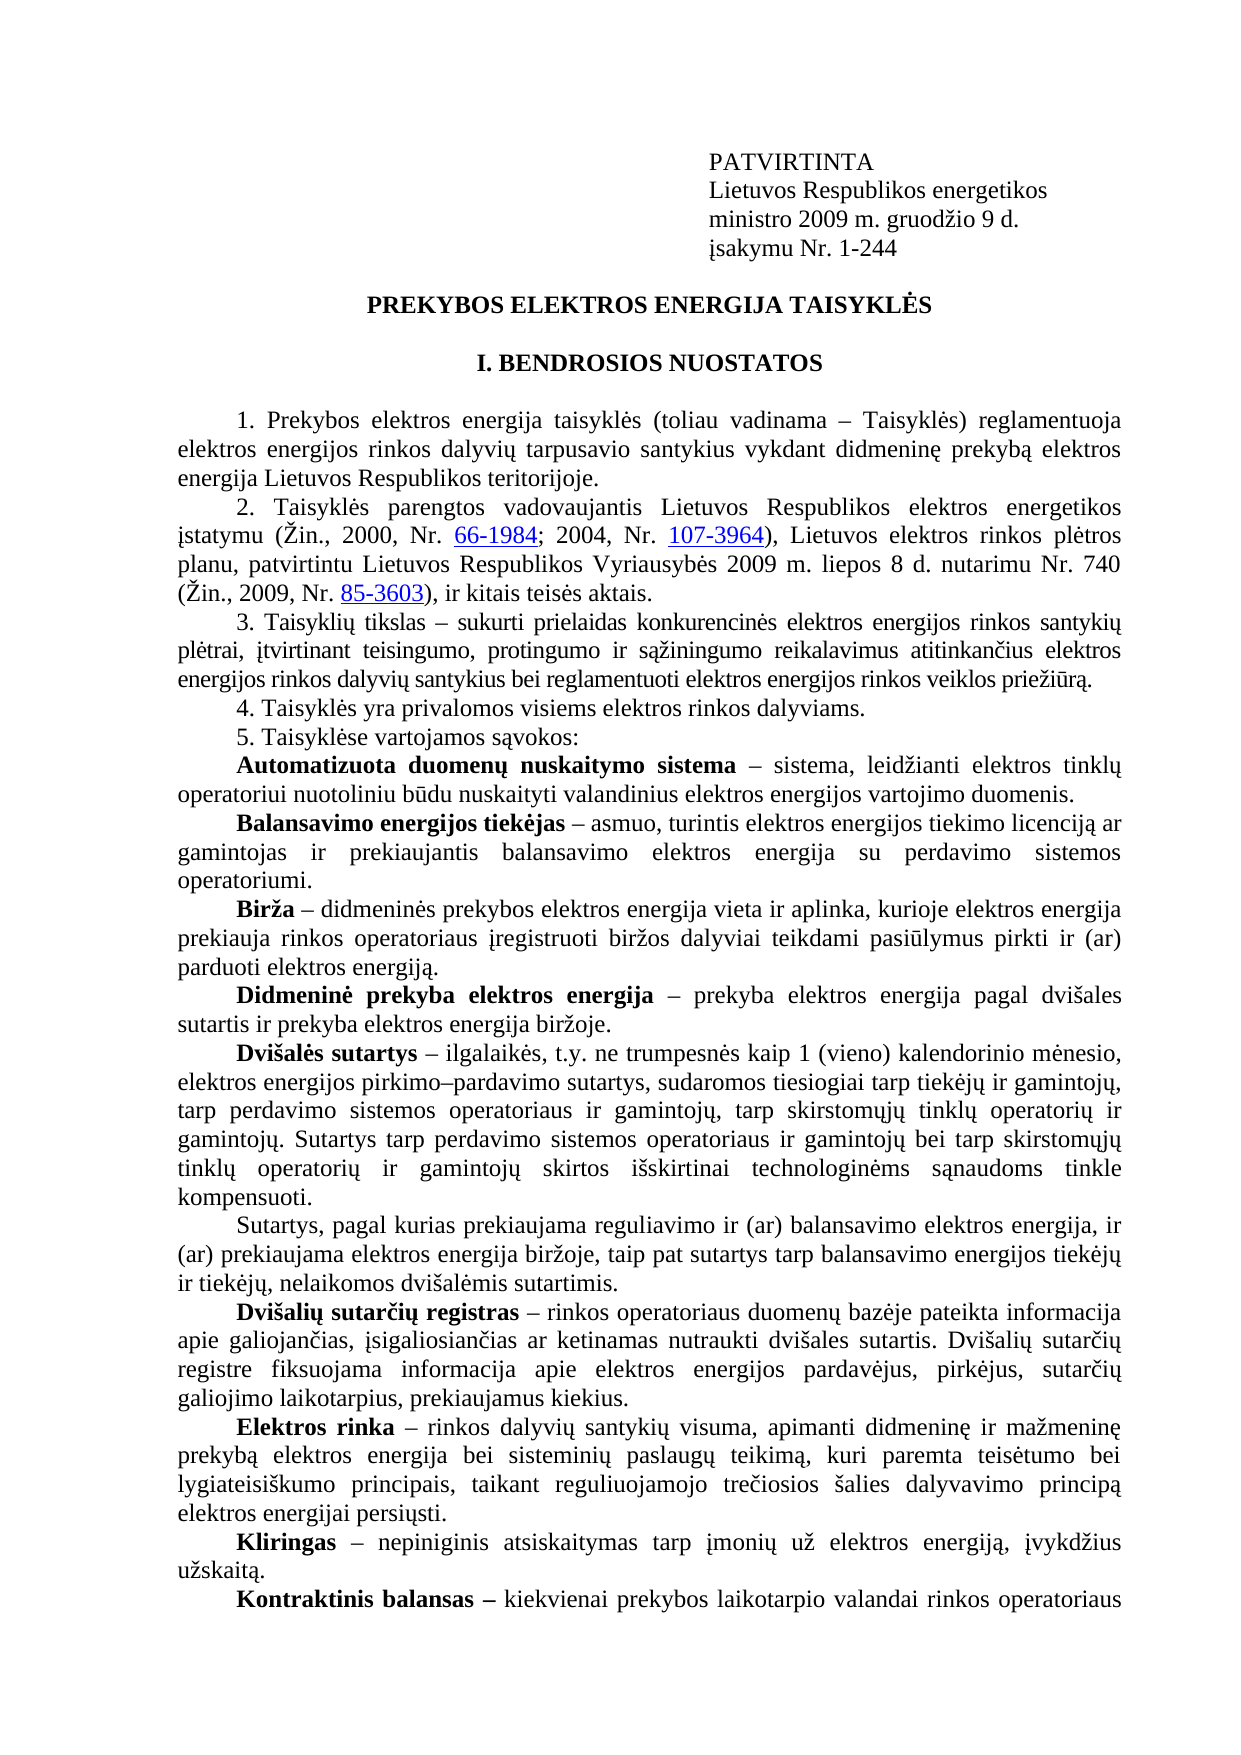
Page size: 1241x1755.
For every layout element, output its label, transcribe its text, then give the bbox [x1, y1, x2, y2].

text 4. Taisyklės yra privalomos visiems elektros rinkos dalyviams. [177, 693, 1122, 722]
text Lietuvos Respublikos energetikos [177, 176, 1122, 204]
text Dvišalių sutarčių registras – rinkos operatoriaus duomenų bazėje pateikta informacija apie galiojančias, įsigaliosiančias ar ketinamas nutraukti dvišales sutartis. Dvišalių sutarčių registre fiksuojama informacija apie elektros energijos pardavėjus, pirkėjus, sutarčių galiojimo laikotarpius, prekiaujamus kiekius. [177, 1297, 1122, 1412]
text Kontraktinis balansas – kiekvienai prekybos laikotarpio valandai rinkos operatoriaus [177, 1584, 1122, 1613]
text Birža – didmeninės prekybos elektros energija vieta ir aplinka, kurioje elektros energija prekiauja rinkos operatoriaus įregistruoti biržos dalyviai teikdami pasiūlymus pirkti ir (ar) parduoti elektros energiją. [177, 894, 1122, 981]
text PATVIRTINTA [177, 147, 1122, 176]
text Elektros rinka – rinkos dalyvių santykių visuma, apimanti didmeninę ir mažmeninę prekybą elektros energija bei sisteminių paslaugų teikimą, kuri paremta teisėtumo bei lygiateisiškumo principais, taikant reguliuojamojo trečiosios šalies dalyvavimo principą elektros energijai persiųsti. [177, 1412, 1122, 1527]
text 5. Taisyklėse vartojamos sąvokos: [177, 722, 1122, 751]
text Sutartys, pagal kurias prekiaujama reguliavimo ir (ar) balansavimo elektros energija, ir (ar) prekiaujama elektros energija biržoje, taip pat sutartys tarp balansavimo energijos tiekėjų ir tiekėjų, nelaikomos dvišalėmis sutartimis. [177, 1211, 1122, 1297]
text 2. Taisyklės parengtos vadovaujantis Lietuvos Respublikos elektros energetikos įstatymu (Žin., 2000, Nr. 66-1984; 2004, Nr. 107-3964), Lietuvos elektros rinkos plėtros planu, patvirtintu Lietuvos Respublikos Vyriausybės 2009 m. liepos 8 d. nutarimu Nr. 740 (Žin., 2009, Nr. 85-3603), ir kitais teisės aktais. [177, 492, 1122, 607]
text I. BENDROSIOS NUOSTATOS [177, 348, 1122, 377]
text 3. Taisyklių tikslas – sukurti prielaidas konkurencinės elektros energijos rinkos santykių plėtrai, įtvirtinant teisingumo, protingumo ir sąžiningumo reikalavimus atitinkančius elektros energijos rinkos dalyvių santykius bei reglamentuoti elektros energijos rinkos veiklos priežiūrą. [177, 607, 1122, 693]
text Kliringas – nepiniginis atsiskaitymas tarp įmonių už elektros energiją, įvykdžius užskaitą. [177, 1527, 1122, 1584]
text Automatizuota duomenų nuskaitymo sistema – sistema, leidžianti elektros tinklų operatoriui nuotoliniu būdu nuskaityti valandinius elektros energijos vartojimo duomenis. [177, 751, 1122, 808]
text Balansavimo energijos tiekėjas – asmuo, turintis elektros energijos tiekimo licenciją ar gamintojas ir prekiaujantis balansavimo elektros energija su perdavimo sistemos operatoriumi. [177, 808, 1122, 894]
text PREKYBOS ELEKTROS ENERGIJA TAISYKLĖS [177, 291, 1122, 319]
text Didmeninė prekyba elektros energija – prekyba elektros energija pagal dvišales sutartis ir prekyba elektros energija biržoje. [177, 981, 1122, 1038]
text įsakymu Nr. 1-244 [177, 233, 1122, 262]
text Dvišalės sutartys – ilgalaikės, t.y. ne trumpesnės kaip 1 (vieno) kalendorinio mėnesio, elektros energijos pirkimo–pardavimo sutartys, sudaromos tiesiogiai tarp tiekėjų ir gamintojų, tarp perdavimo sistemos operatoriaus ir gamintojų, tarp skirstomųjų tinklų operatorių ir gamintojų. Sutartys tarp perdavimo sistemos operatoriaus ir gamintojų bei tarp skirstomųjų tinklų operatorių ir gamintojų skirtos išskirtinai technologinėms sąnaudoms tinkle kompensuoti. [177, 1038, 1122, 1211]
text 1. Prekybos elektros energija taisyklės (toliau vadinama – Taisyklės) reglamentuoja elektros energijos rinkos dalyvių tarpusavio santykius vykdant didmeninę prekybą elektros energija Lietuvos Respublikos teritorijoje. [177, 406, 1122, 492]
text ministro 2009 m. gruodžio 9 d. [177, 204, 1122, 233]
